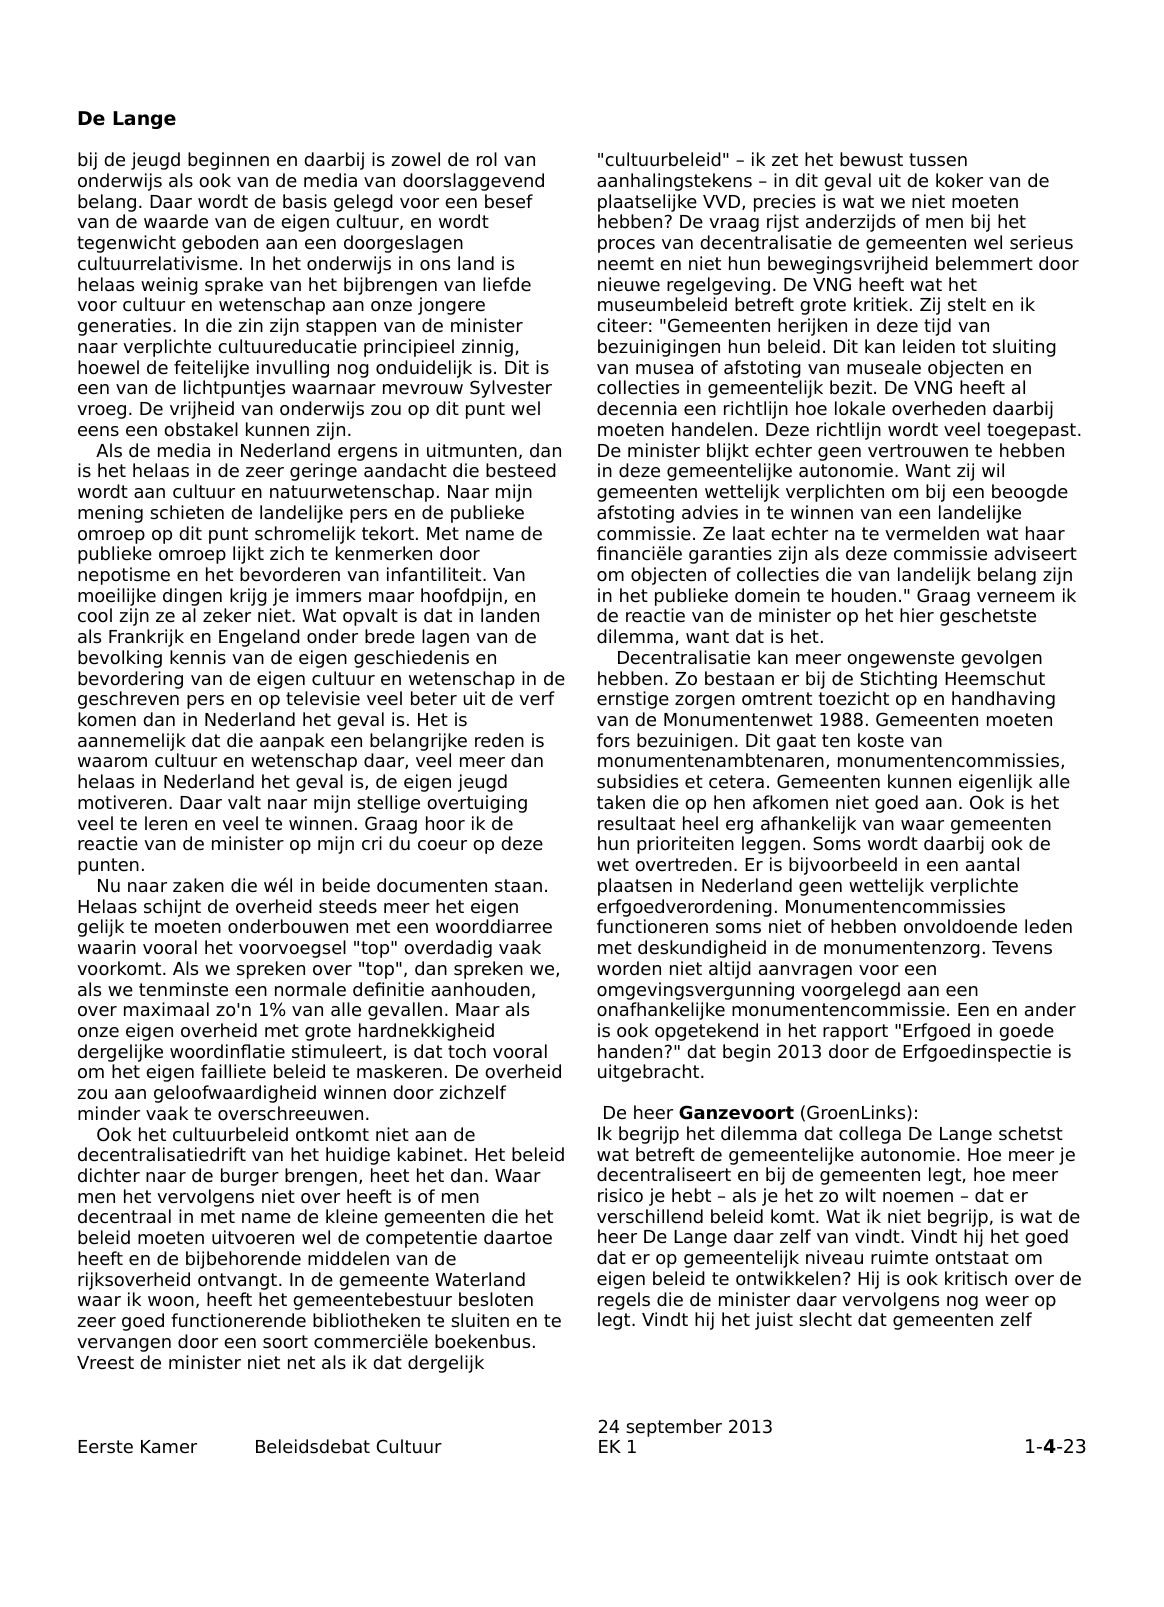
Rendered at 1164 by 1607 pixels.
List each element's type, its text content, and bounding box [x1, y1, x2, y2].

text Ook het cultuurbeleid ontkomt niet aan de decentralisatiedrift van het huidige kabinet. Het beleid dichter naar de burger brengen, heet het dan. Waar men het vervolgens niet over heeft is of men decentraal in met name de kleine gemeenten die het beleid moeten uitvoeren wel de competentie daartoe heeft en de bijbehorende middelen van de rijksoverheid ontvangt. In de gemeente Waterland waar ik woon, heeft het gemeentebestuur besloten zeer goed functionerende bibliotheken te sluiten en te vervangen door een soort commerciële boekenbus. Vreest de minister niet net als ik dat dergelijk [77, 1124, 567, 1373]
text Als de media in Nederland ergens in uitmunten, dan is het helaas in de zeer geringe aandacht die besteed wordt aan cultuur en natuurwetenschap. Naar mijn mening schieten de landelijke pers en de publieke omroep op dit punt schromelijk tekort. Met name de publieke omroep lijkt zich te kenmerken door nepotisme en het bevorderen van infantiliteit. Van moeilijke dingen krijg je immers maar hoofdpijn, en cool zijn ze al zeker niet. Wat opvalt is dat in landen als Frankrijk en Engeland onder brede lagen van de bevolking kennis van de eigen geschiedenis en bevordering van de eigen cultuur en wetenschap in de geschreven pers en op televisie veel beter uit de verf komen dan in Nederland het geval is. Het is aannemelijk dat die aanpak een belangrijke reden is waarom cultuur en wetenschap daar, veel meer dan helaas in Nederland het geval is, de eigen jeugd motiveren. Daar valt naar mijn stellige overtuiging veel te leren en veel te winnen. Graag hoor ik de reactie van de minister op mijn cri du coeur op deze punten. [77, 440, 567, 876]
text bij de jeugd beginnen en daarbij is zowel de rol van onderwijs als ook van de media van doorslaggevend belang. Daar wordt de basis gelegd voor een besef van de waarde van de eigen cultuur, en wordt tegenwicht geboden aan een doorgeslagen cultuurrelativisme. In het onderwijs in ons land is helaas weinig sprake van het bijbrengen van liefde voor cultuur en wetenschap aan onze jongere generaties. In die zin zijn stappen van de minister naar verplichte cultuureducatie principieel zinnig, hoewel de feitelijke invulling nog onduidelijk is. Dit is een van de lichtpuntjes waarnaar mevrouw Sylvester vroeg. De vrijheid van onderwijs zou op dit punt wel eens een obstakel kunnen zijn. [77, 150, 567, 440]
text "cultuurbeleid" – ik zet het bewust tussen aanhalingstekens – in dit geval uit de koker van de plaatselijke VVD, precies is wat we niet moeten hebben? De vraag rijst anderzijds of men bij het proces van decentralisatie de gemeenten wel serieus neemt en niet hun bewegingsvrijheid belemmert door nieuwe regelgeving. De VNG heeft wat het museumbeleid betreft grote kritiek. Zij stelt en ik citeer: "Gemeenten herijken in deze tijd van bezuinigingen hun beleid. Dit kan leiden tot sluiting van musea of afstoting van museale objecten en collecties in gemeentelijk bezit. De VNG heeft al decennia een richtlijn hoe lokale overheden daarbij moeten handelen. Deze richtlijn wordt veel toegepast. De minister blijkt echter geen vertrouwen te hebben in deze gemeentelijke autonomie. Want zij wil gemeenten wettelijk verplichten om bij een beoogde afstoting advies in te winnen van een landelijke commissie. Ze laat echter na te vermelden wat haar financiële garanties zijn als deze commissie adviseert om objecten of collecties die van landelijk belang zijn in het publieke domein te houden." Graag verneem ik de reactie van de minister op het hier geschetste dilemma, want dat is het. [596, 150, 1087, 648]
text Ik begrijp het dilemma dat collega De Lange schetst wat betreft de gemeentelijke autonomie. Hoe meer je decentraliseert en bij de gemeenten legt, hoe meer risico je hebt – als je het zo wilt noemen – dat er verschillend beleid komt. Wat ik niet begrijp, is wat de heer De Lange daar zelf van vindt. Vindt hij het goed dat er op gemeentelijk niveau ruimte ontstaat om eigen beleid te ontwikkelen? Hij is ook kritisch over de regels die de minister daar vervolgens nog weer op legt. Vindt hij het juist slecht dat gemeenten zelf [596, 1124, 1087, 1331]
text De heer Ganzevoort (GroenLinks): [596, 1103, 1087, 1124]
text Nu naar zaken die wél in beide documenten staan. Helaas schijnt de overheid steeds meer het eigen gelijk te moeten onderbouwen met een woorddiarree waarin vooral het voorvoegsel "top" overdadig vaak voorkomt. Als we spreken over "top", dan spreken we, als we tenminste een normale definitie aanhouden, over maximaal zo'n 1% van alle gevallen. Maar als onze eigen overheid met grote hardnekkigheid dergelijke woordinflatie stimuleert, is dat toch vooral om het eigen failliete beleid te maskeren. De overheid zou aan geloofwaardigheid winnen door zichzelf minder vaak te overschreeuwen. [77, 876, 567, 1124]
text Decentralisatie kan meer ongewenste gevolgen hebben. Zo bestaan er bij de Stichting Heemschut ernstige zorgen omtrent toezicht op en handhaving van de Monumentenwet 1988. Gemeenten moeten fors bezuinigen. Dit gaat ten koste van monumentenambtenaren, monumentencommissies, subsidies et cetera. Gemeenten kunnen eigenlijk alle taken die op hen afkomen niet goed aan. Ook is het resultaat heel erg afhankelijk van waar gemeenten hun prioriteiten leggen. Soms wordt daarbij ook de wet overtreden. Er is bijvoorbeeld in een aantal plaatsen in Nederland geen wettelijk verplichte erfgoedverordening. Monumentencommissies functioneren soms niet of hebben onvoldoende leden met deskundigheid in de monumentenzorg. Tevens worden niet altijd aanvragen voor een omgevingsvergunning voorgelegd aan een onafhankelijke monumentencommissie. Een en ander is ook opgetekend in het rapport "Erfgoed in goede handen?" dat begin 2013 door de Erfgoedinspectie is uitgebracht. [596, 648, 1087, 1083]
